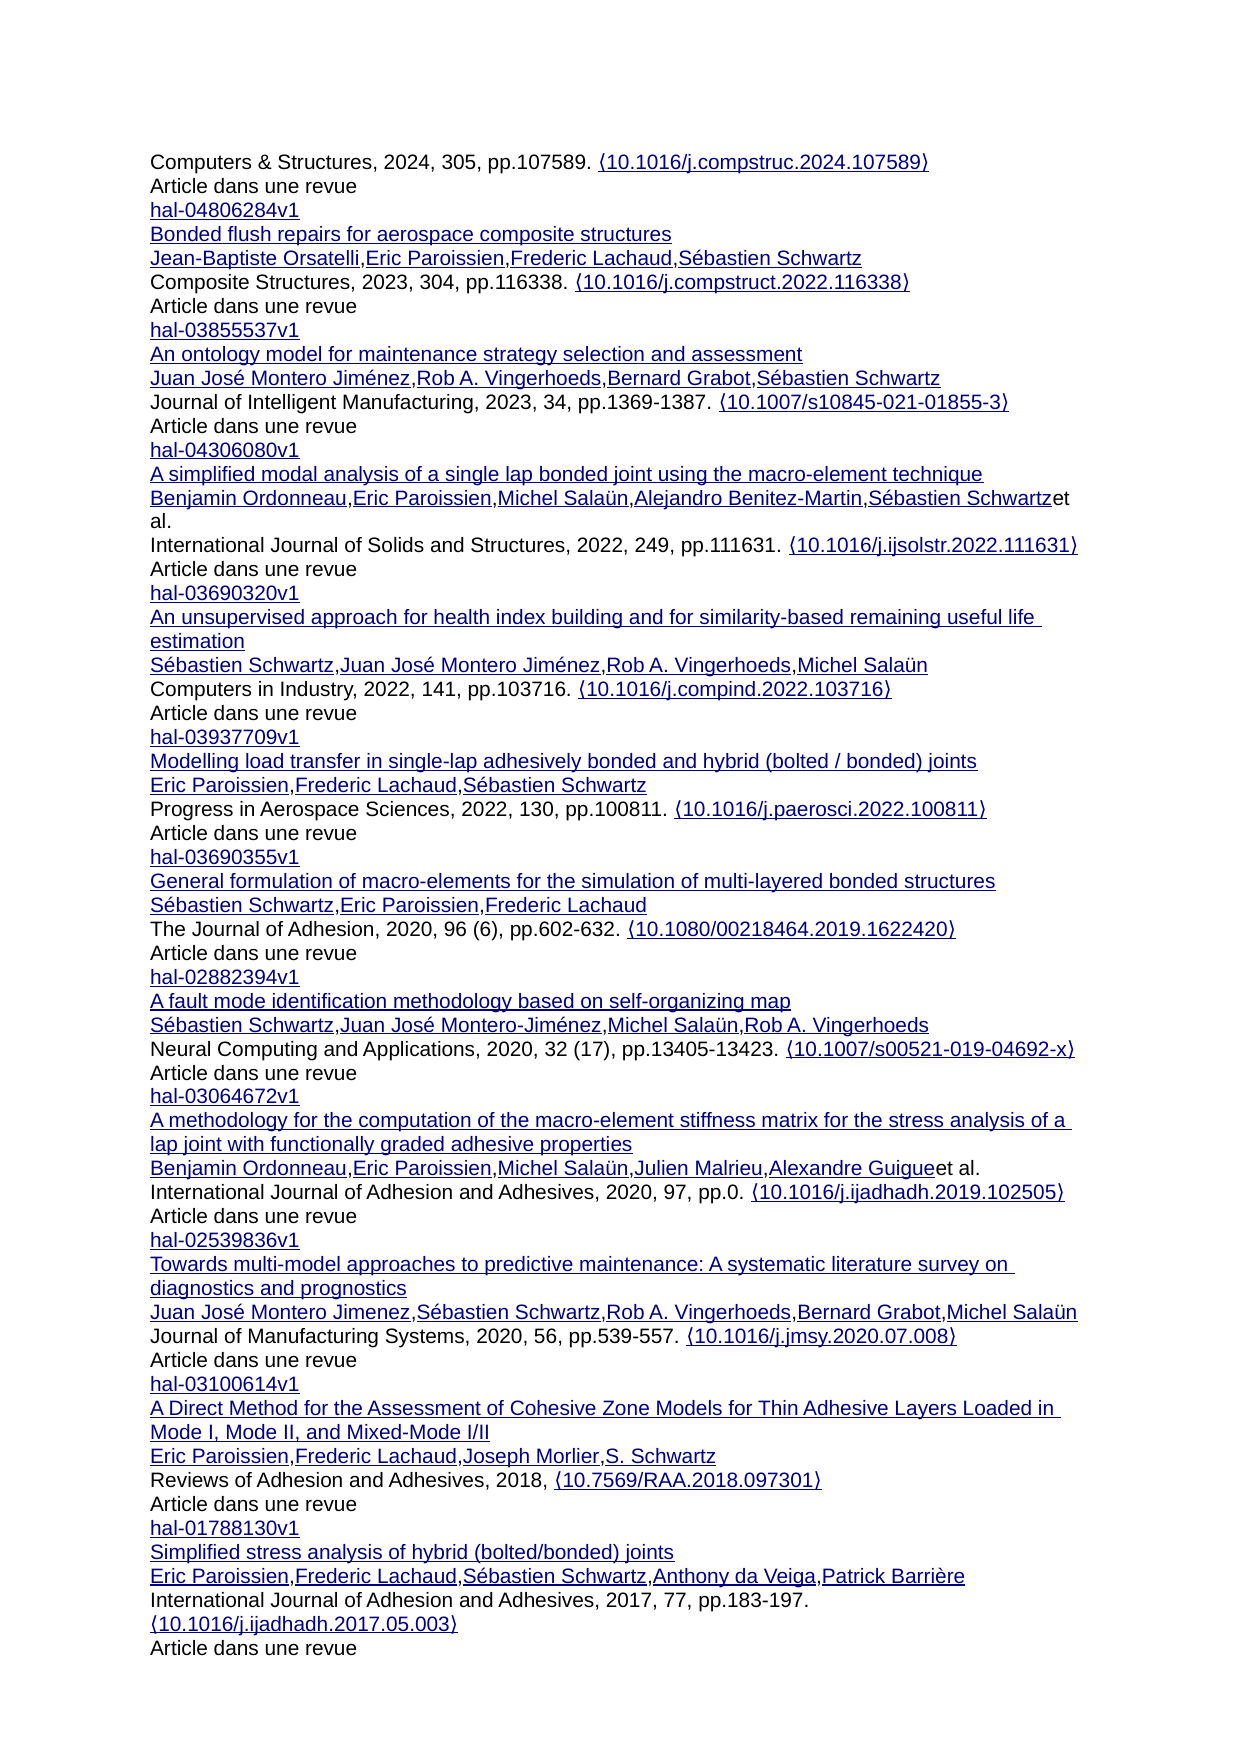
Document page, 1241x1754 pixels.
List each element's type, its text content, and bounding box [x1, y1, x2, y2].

table_cell A fault mode identification methodology based on self-organizing map Sébastien Schwartz,Juan José Montero-Jiménez,Michel Salaün,Rob A. Vingerhoeds Neural Computing and Applications, 2020, 32 (17), pp.13405-13423. ⟨10.1007/s00521-019-04692-x⟩ Article dans une revue hal-03064672v1 [150, 989, 1090, 1108]
table_cell A methodology for the computation of the macro-element stiffness matrix for the stress analysis of a lap joint with functionally graded adhesive properties Benjamin Ordonneau,Eric Paroissien,Michel Salaün,Julien Malrieu,Alexandre Guigueet al. International Journal of Adhesion and Adhesives, 2020, 97, pp.0. ⟨10.1016/j.ijadhadh.2019.102505⟩ Article dans une revue hal-02539836v1 [150, 1108, 1090, 1252]
table_cell Simplified stress analysis of hybrid (bolted/bonded) joints Eric Paroissien,Frederic Lachaud,Sébastien Schwartz,Anthony da Veiga,Patrick Barrière International Journal of Adhesion and Adhesives, 2017, 77, pp.183-197. ⟨10.1016/j.ijadhadh.2017.05.003⟩ Article dans une revue [150, 1540, 1090, 1659]
table_cell Computers & Structures, 2024, 305, pp.107589. ⟨10.1016/j.compstruc.2024.107589⟩ Article dans une revue hal-04806284v1 [150, 150, 1090, 222]
table_cell A simplified modal analysis of a single lap bonded joint using the macro-element technique Benjamin Ordonneau,Eric Paroissien,Michel Salaün,Alejandro Benitez-Martin,Sébastien Schwartzet al. International Journal of Solids and Structures, 2022, 249, pp.111631. ⟨10.1016/j.ijsolstr.2022.111631⟩ Article dans une revue hal-03690320v1 [150, 461, 1090, 605]
table_cell A Direct Method for the Assessment of Cohesive Zone Models for Thin Adhesive Layers Loaded in Mode I, Mode II, and Mixed-Mode I/II Eric Paroissien,Frederic Lachaud,Joseph Morlier,S. Schwartz Reviews of Adhesion and Adhesives, 2018, ⟨10.7569/RAA.2018.097301⟩ Article dans une revue hal-01788130v1 [150, 1396, 1090, 1539]
table_cell An unsupervised approach for health index building and for similarity-based remaining useful life estimation Sébastien Schwartz,Juan José Montero Jiménez,Rob A. Vingerhoeds,Michel Salaün Computers in Industry, 2022, 141, pp.103716. ⟨10.1016/j.compind.2022.103716⟩ Article dans une revue hal-03937709v1 [150, 605, 1090, 749]
table_cell General formulation of macro-elements for the simulation of multi-layered bonded structures Sébastien Schwartz,Eric Paroissien,Frederic Lachaud The Journal of Adhesion, 2020, 96 (6), pp.602-632. ⟨10.1080/00218464.2019.1622420⟩ Article dans une revue hal-02882394v1 [150, 869, 1090, 988]
table_cell Bonded flush repairs for aerospace composite structures Jean-Baptiste Orsatelli,Eric Paroissien,Frederic Lachaud,Sébastien Schwartz Composite Structures, 2023, 304, pp.116338. ⟨10.1016/j.compstruct.2022.116338⟩ Article dans une revue hal-03855537v1 [150, 222, 1090, 342]
table_cell An ontology model for maintenance strategy selection and assessment Juan José Montero Jiménez,Rob A. Vingerhoeds,Bernard Grabot,Sébastien Schwartz Journal of Intelligent Manufacturing, 2023, 34, pp.1369-1387. ⟨10.1007/s10845-021-01855-3⟩ Article dans une revue hal-04306080v1 [150, 342, 1090, 461]
table_cell Towards multi-model approaches to predictive maintenance: A systematic literature survey on diagnostics and prognostics Juan José Montero Jimenez,Sébastien Schwartz,Rob A. Vingerhoeds,Bernard Grabot,Michel Salaün Journal of Manufacturing Systems, 2020, 56, pp.539-557. ⟨10.1016/j.jmsy.2020.07.008⟩ Article dans une revue hal-03100614v1 [150, 1252, 1090, 1396]
table_cell Modelling load transfer in single-lap adhesively bonded and hybrid (bolted / bonded) joints Eric Paroissien,Frederic Lachaud,Sébastien Schwartz Progress in Aerospace Sciences, 2022, 130, pp.100811. ⟨10.1016/j.paerosci.2022.100811⟩ Article dans une revue hal-03690355v1 [150, 749, 1090, 869]
